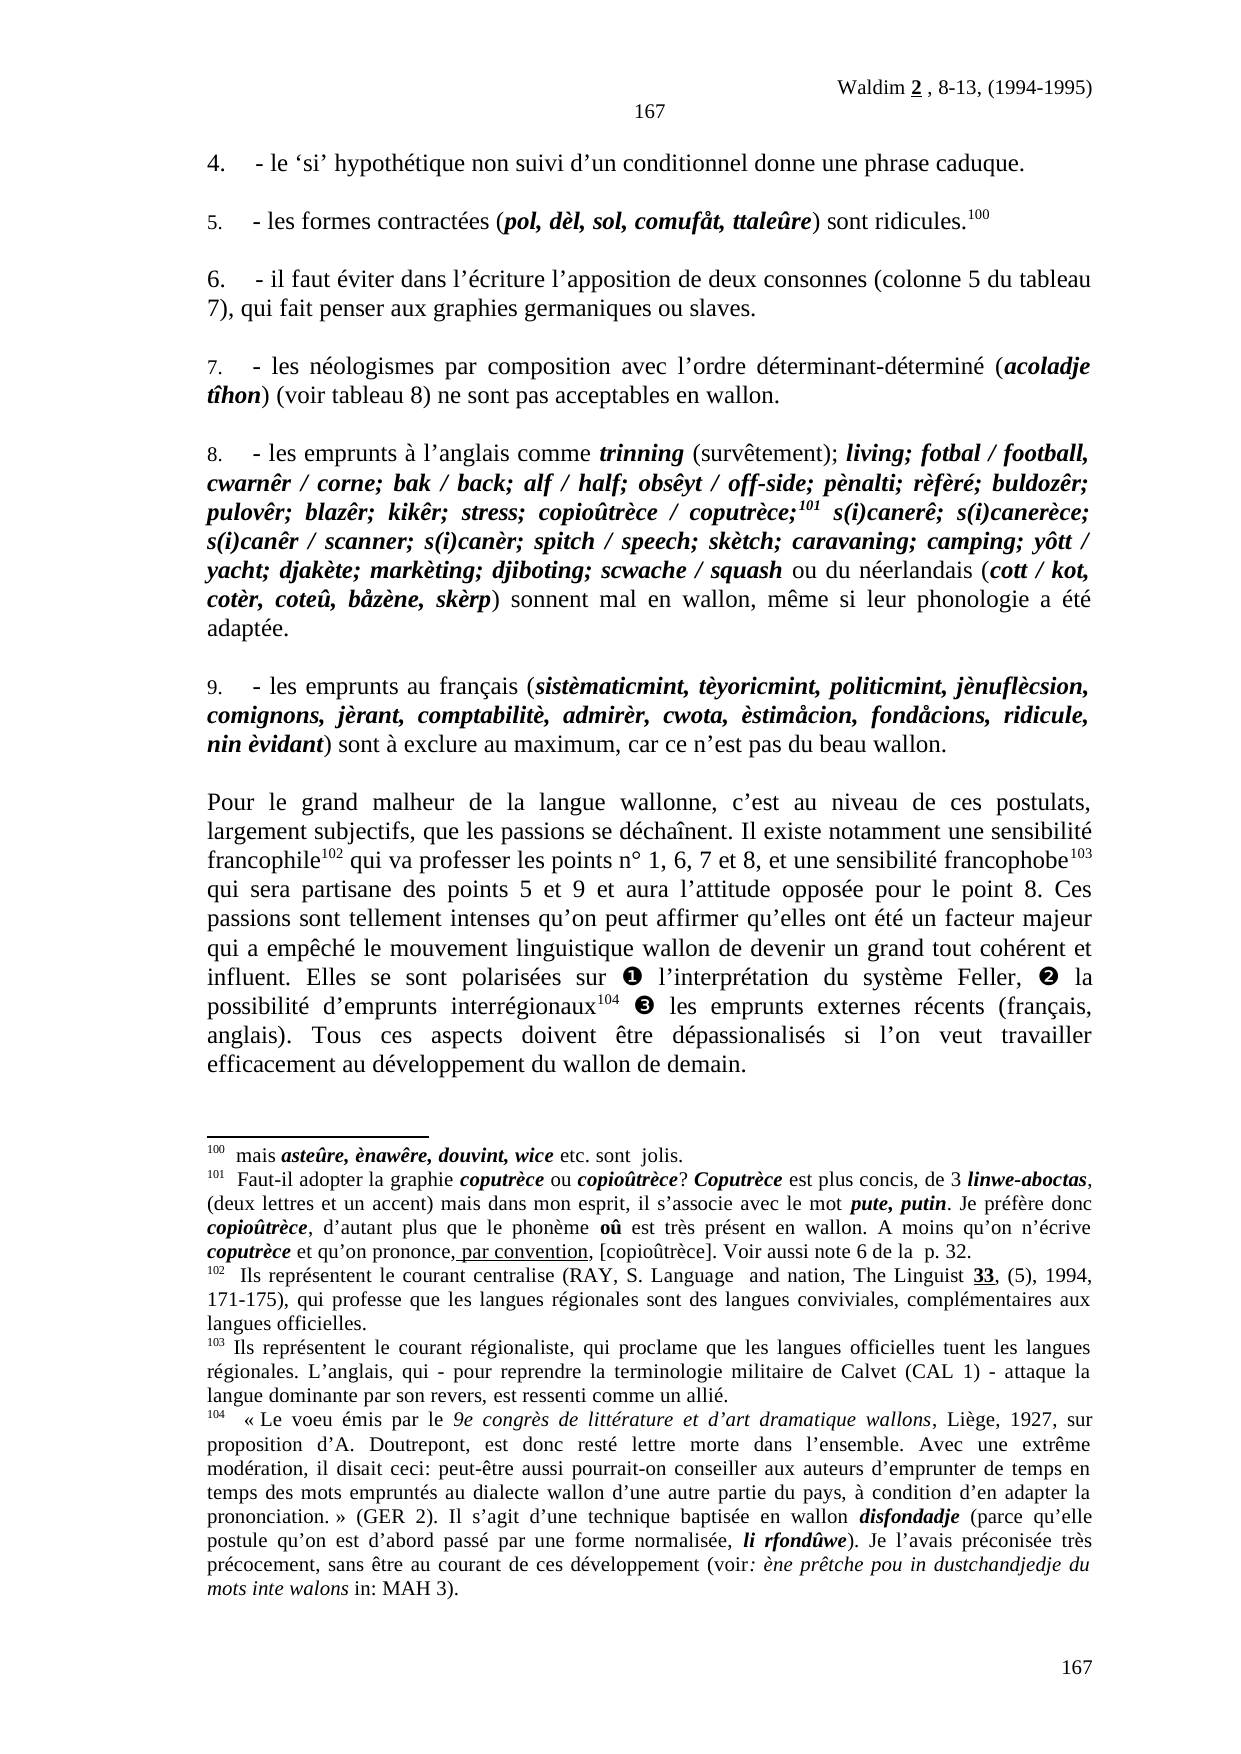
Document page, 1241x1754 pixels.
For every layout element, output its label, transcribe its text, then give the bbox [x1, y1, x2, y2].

list Faut-il adopter la graphie coputrèce ou copioûtrèce? Coputrèce est plus concis, de 3 linwe-aboctas, (deux lettres et un accent) mais dans mon esprit, il s’associe avec le mot pute, putin. Je préfère donc copioûtrèce, d’autant plus que le phonème oû est très présent en wallon. A moins qu’on n’écrive coputrèce et qu’on prononce, par convention, [copioûtrèce]. Voir aussi note 6 de la p. 32. [207, 1167, 1092, 1263]
list - le ‘si’ hypothétique non suivi d’un conditionnel donne une phrase caduque. [207, 148, 1092, 177]
text « Le voeu émis par le 9e congrès de littérature et d’art dramatique wallons, Liège, 1927, sur proposition d’A. Doutrepont, est donc resté lettre morte dans l’ensemble. Avec une extrême modération, il disait ceci: peut-être aussi pourrait-on conseiller aux auteurs d’emprunter de temps en temps des mots empruntés au dialecte wallon d’une autre partie du pays, à condition d’en adapter la prononciation. » (GER 2). Il s’agit d’une technique baptisée en wallon disfondadje (parce qu’elle postule qu’on est d’abord passé par une forme normalisée, li rfondûwe). Je l’avais préconisée très précocement, sans être au courant de ces développement (voir: ène prêtche pou in dustchandjedje du mots inte walons in: MAH 3). [207, 1407, 1092, 1600]
text Ils représentent le courant régionaliste, qui proclame que les langues officielles tuent les langues régionales. L’anglais, qui - pour reprendre la terminologie militaire de Calvet (CAL 1) - attaque la langue dominante par son revers, est ressenti comme un allié. [207, 1335, 1092, 1407]
list - les néologismes par composition avec l’ordre déterminant-déterminé (acoladje tîhon) (voir tableau 8) ne sont pas acceptables en wallon. [207, 351, 1092, 409]
text Pour le grand malheur de la langue wallonne, c’est au niveau de ces postulats, largement subjectifs, que les passions se déchaînent. Il existe notamment une sensibilité francophile qui va professer les points n° 1, 6, 7 et 8, et une sensibilité francophobe qui sera partisane des points 5 et 9 et aura l’attitude opposée pour le point 8. Ces passions sont tellement intenses qu’on peut affirmer qu’elles ont été un facteur majeur qui a empêché le mouvement linguistique wallon de devenir un grand tout cohérent et influent. Elles se sont polarisées sur ¶ l’interprétation du système Feller, · la possibilité d’emprunts interrégionaux ¸ les emprunts externes récents (français, anglais). Tous ces aspects doivent être dépassionalisés si l’on veut travailler efficacement au développement du wallon de demain. [207, 787, 1092, 1078]
text Ils représentent le courant centralise (RAY, S. Language and nation, The Linguist 33, (5), 1994, 171-175), qui professe que les langues régionales sont des langues conviviales, complémentaires aux langues officielles. [207, 1263, 1092, 1335]
list - les emprunts au français (sistèmaticmint, tèyoricmint, politicmint, jènuflècsion, comignons, jèrant, comptabilitè, admirèr, cwota, èstimåcion, fondåcions, ridicule, nin èvidant) sont à exclure au maximum, car ce n’est pas du beau wallon. [207, 671, 1092, 758]
list - il faut éviter dans l’écriture l’apposition de deux consonnes (colonne 5 du tableau 7), qui fait penser aux graphies germaniques ou slaves. [207, 264, 1092, 322]
list mais asteûre, ènawêre, douvint, wice etc. sont jolis. [207, 1143, 1092, 1167]
list - les formes contractées (pol, dèl, sol, comufåt, ttaleûre) sont ridicules. [207, 206, 1092, 235]
list - les emprunts à l’anglais comme trinning (survêtement); living; fotbal / football, cwarnêr / corne; bak / back; alf / half; obsêyt / off-side; pènalti; rèfèré; buldozêr; pulovêr; blazêr; kikêr; stress; copioûtrèce / coputrèce; s(i)canerê; s(i)canerèce; s(i)canêr / scanner; s(i)canèr; spitch / speech; skètch; caravaning; camping; yôtt / yacht; djakète; markèting; djiboting; scwache / squash ou du néerlandais (cott / kot, cotèr, coteû, båzène, skèrp) sonnent mal en wallon, même si leur phonologie a été adaptée. [207, 438, 1092, 642]
